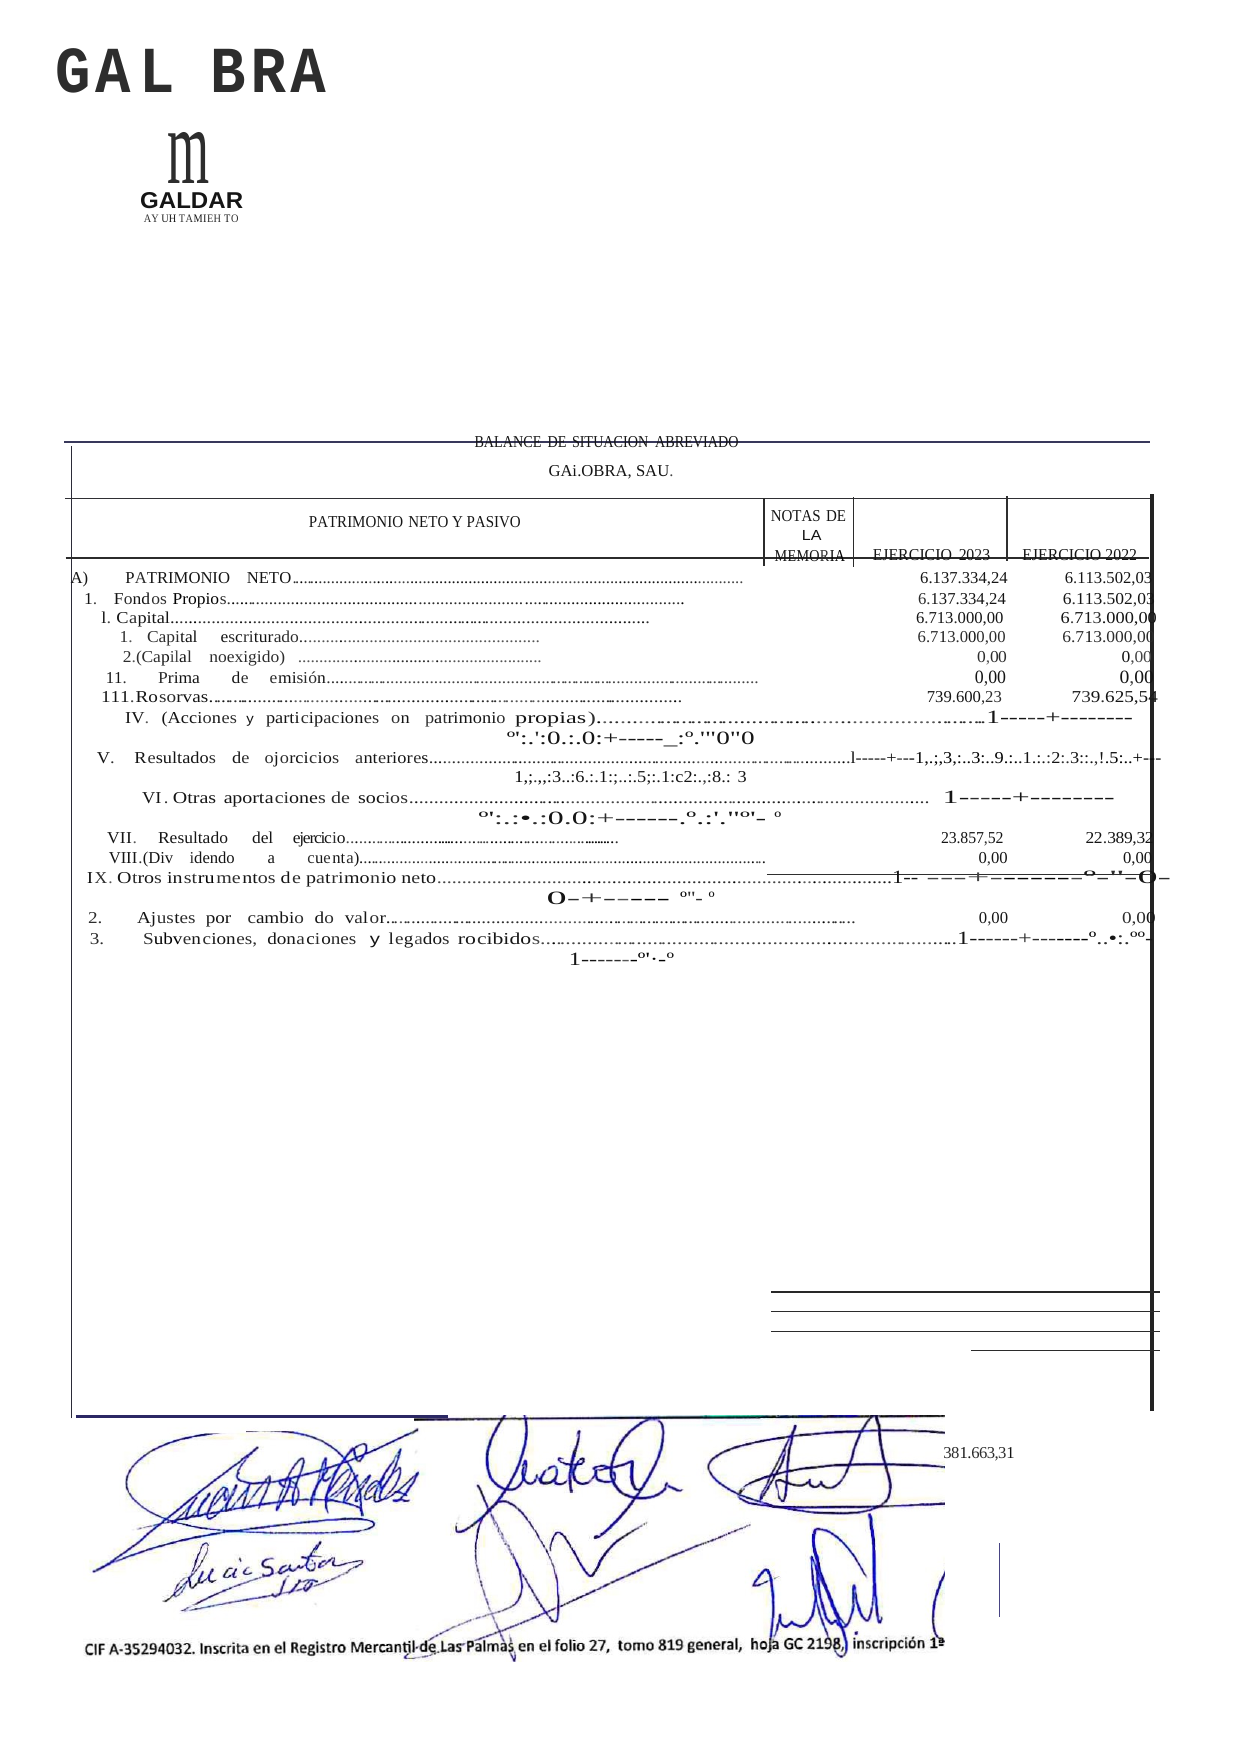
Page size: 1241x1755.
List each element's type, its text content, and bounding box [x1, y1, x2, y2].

text V. Resultados de ojorcicios anteriores................................................................................................l-----+---1,.;,3,:..3:..9.:..1.:.:2:.3::.,!.5:..+---1,;.,,:3..:6.:.1:;..:.5;:.1:c2:.,:8.: 3 [87, 749, 1150, 787]
text l. Capital.......................................................................................................... 6.713.000,00 6.713.000,00 [84, 608, 1150, 627]
text BALANCE DE SITUACION ABREVIADO GAi.OBRA, SAU. [474, 432, 741, 441]
text [1154, 506, 1174, 525]
text [746, 527, 763, 544]
text GALDAR [50, 189, 333, 213]
text AY UH TAMIEH TO [50, 213, 332, 225]
text 11. Prima de emisión......................................................................................................... 0,00 0,00 [85, 667, 1150, 687]
text NOTAS DE [771, 506, 853, 525]
text GAL BRA [50, 38, 331, 112]
text [854, 527, 877, 544]
text LA [765, 527, 853, 544]
text 1. Fondos Propios......................................................................................................... 6.137.334,24 6.113.502,03 [72, 588, 1150, 608]
text m [167, 97, 210, 205]
text [1008, 506, 1150, 525]
text MEMORIA EJERCICIO 2023 EJERCICIO 2022 [854, 544, 1150, 565]
text 381.663,31 [945, 1443, 1015, 1462]
text IV. (Acciones y participaciones on patrimonio propias)......................................................................1-----+--------º':.':0.:.0:+-----_:º.'"0"0 [87, 706, 1150, 749]
text VIII.(Div idendo a cuenta).................................................................................................... 0,00 0,00 [87, 849, 1150, 867]
text PATRIMONIO NETO Y PASIVO [309, 511, 741, 531]
text BALANCE DE SITUACION ABREVIADO GAi.OBRA, SAU. [474, 443, 741, 480]
text VII. Resultado del ejercicio..................................................................... 23.857,52 22.389,32 [87, 829, 1150, 848]
text 2. Ajustes por cambio do valor......................................................................................................... 0,00 0,00 [72, 908, 1150, 927]
text 3. Subvenciones, donaciones y legados rocibidos................................................................................1------+-------º..•:.ºº-1-------º'·-º [72, 927, 1150, 970]
text 111.Rosorvas.......................................................................................................... 739.600,23 739.625,54 [84, 687, 1150, 706]
text 2.(Capilal noexigido) ......................................................... 0,00 0,00 [100, 648, 1150, 667]
text 1. Capital escriturado....................................................... 6.713.000,00 6.713.000,00 [100, 627, 1150, 646]
text IX. Otros instrumentos de patrimonio neto...........................................................................................1-- ---+-------º-''-0-0-+----- º''- º [87, 867, 1150, 908]
text [854, 506, 1006, 525]
text VI. Otras aportaciones de socios.......................................................................................................... 1-----+--------º':.:•.:0.0:+------.º.:'."º'- º [85, 787, 1150, 829]
text A) PATRIMONIO NETO............................................................................................................. 6.137.334,24 6.113.502,03 [72, 568, 1150, 587]
text MEMORIA EJERCICIO 2023 EJERCICIO 2022 [854, 544, 1006, 557]
text MEMORIA EJERCICIO 2023 EJERCICIO 2022 [774, 544, 853, 557]
text [50, 1443, 83, 1462]
